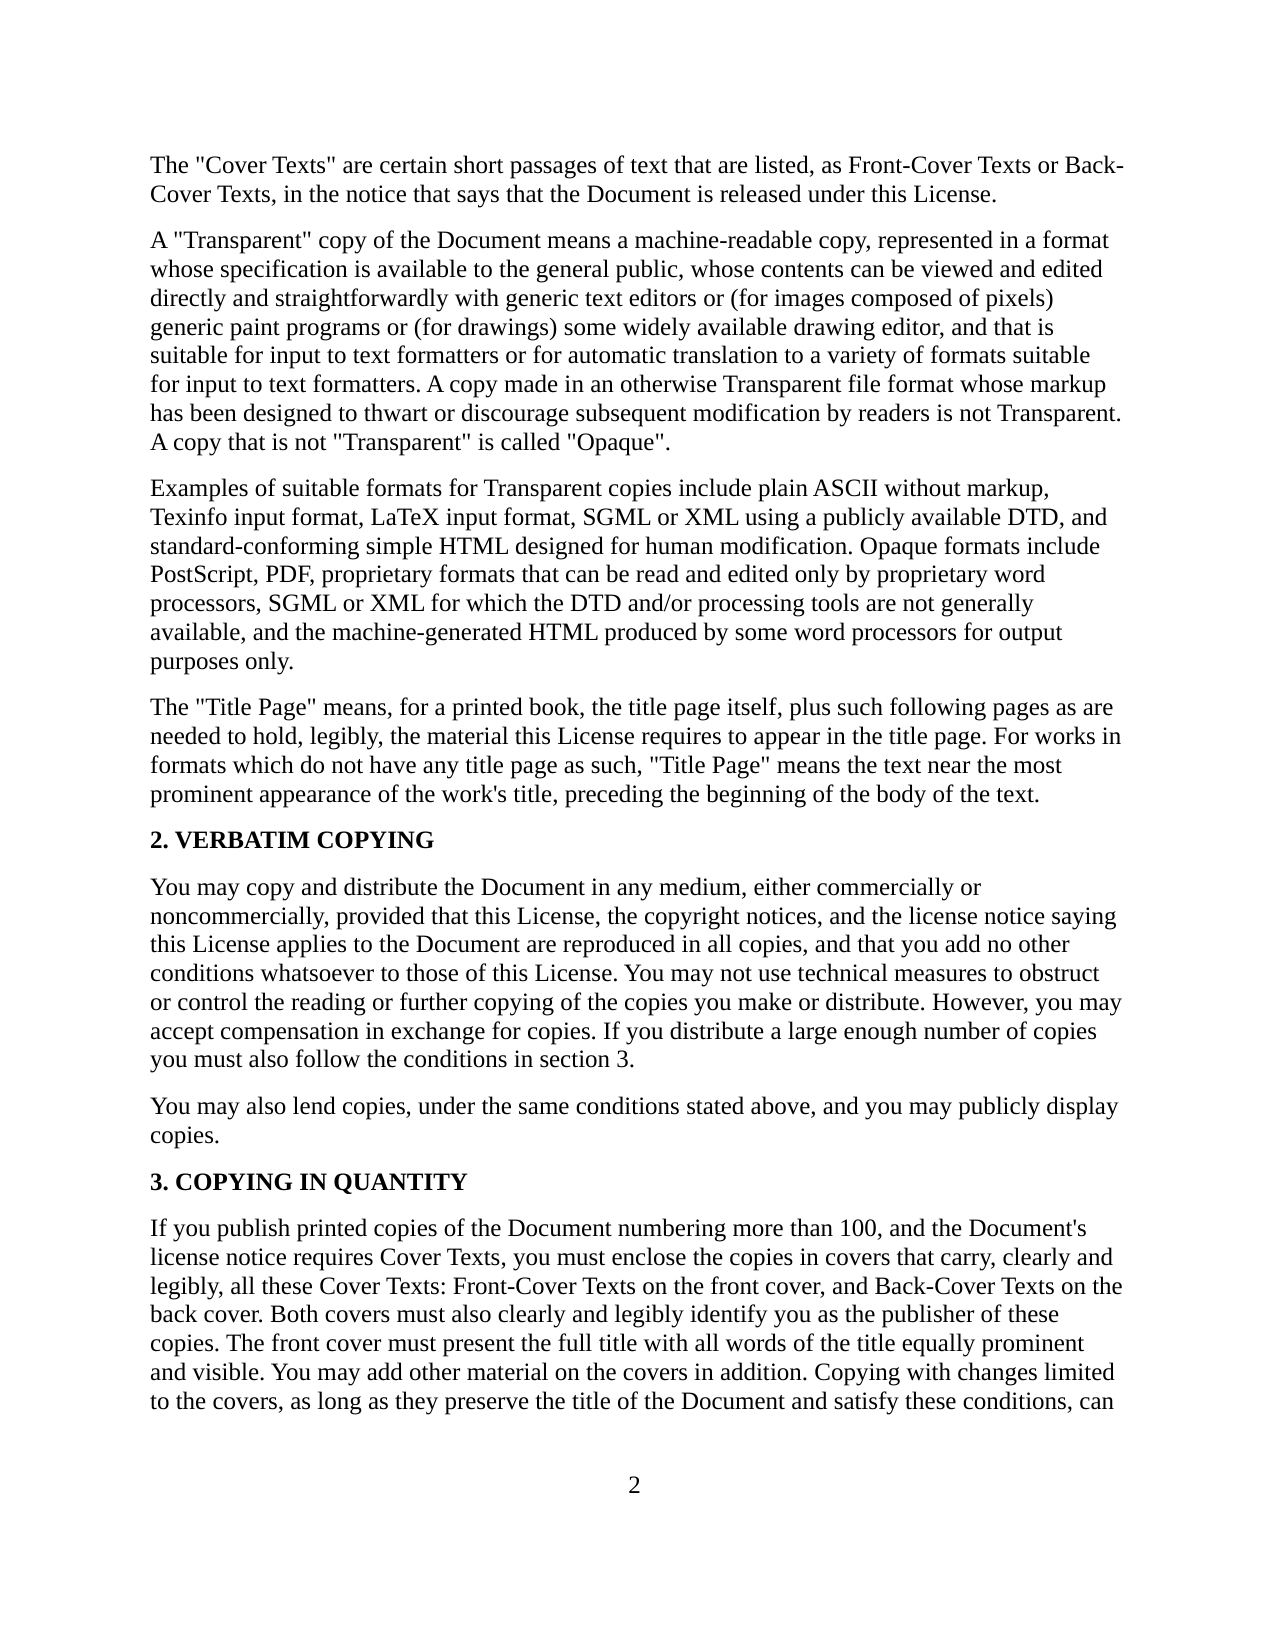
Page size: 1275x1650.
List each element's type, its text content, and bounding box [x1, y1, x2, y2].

text You may copy and distribute the Document in any medium, either commercially or noncommercially, provided that this License, the copyright notices, and the license notice saying this License applies to the Document are reproduced in all copies, and that you add no other conditions whatsoever to those of this License. You may not use technical measures to obstruct or control the reading or further copying of the copies you make or distribute. However, you may accept compensation in exchange for copies. If you distribute a large enough number of copies you must also follow the conditions in section 3. [150, 872, 1125, 1073]
text A "Transparent" copy of the Document means a machine-readable copy, represented in a format whose specification is available to the general public, whose contents can be viewed and edited directly and straightforwardly with generic text editors or (for images composed of pixels) generic paint programs or (for drawings) some widely available drawing editor, and that is suitable for input to text formatters or for automatic translation to a variety of formats suitable for input to text formatters. A copy made in an otherwise Transparent file format whose markup has been designed to thwart or discourage subsequent modification by readers is not Transparent. A copy that is not "Transparent" is called "Opaque". [150, 225, 1125, 455]
text The "Title Page" means, for a printed book, the title page itself, plus such following pages as are needed to hold, legibly, the material this License requires to appear in the title page. For works in formats which do not have any title page as such, "Title Page" means the text near the most prominent appearance of the work's title, preceding the beginning of the body of the text. [150, 692, 1125, 807]
text The "Cover Texts" are certain short passages of text that are listed, as Front-Cover Texts or Back-Cover Texts, in the notice that says that the Document is released under this License. [150, 150, 1125, 207]
text You may also lend copies, under the same conditions stated above, and you may publicly display copies. [150, 1091, 1125, 1149]
text If you publish printed copies of the Document numbering more than 100, and the Document's license notice requires Cover Texts, you must enclose the copies in covers that carry, clearly and legibly, all these Cover Texts: Front-Cover Texts on the front cover, and Back-Cover Texts on the back cover. Both covers must also clearly and legibly identify you as the publisher of these copies. The front cover must present the full title with all words of the title equally prominent and visible. You may add other material on the covers in addition. Copying with changes limited to the covers, as long as they preserve the title of the Document and satisfy these conditions, can [150, 1213, 1125, 1414]
text 3. COPYING IN QUANTITY [150, 1167, 1125, 1195]
text Examples of suitable formats for Transparent copies include plain ASCII without markup, Texinfo input format, LaTeX input format, SGML or XML using a publicly available DTD, and standard-conforming simple HTML designed for human modification. Opaque formats include PostScript, PDF, proprietary formats that can be read and edited only by proprietary word processors, SGML or XML for which the DTD and/or processing tools are not generally available, and the machine-generated HTML produced by some word processors for output purposes only. [150, 473, 1125, 674]
text 2. VERBATIM COPYING [150, 825, 1125, 854]
